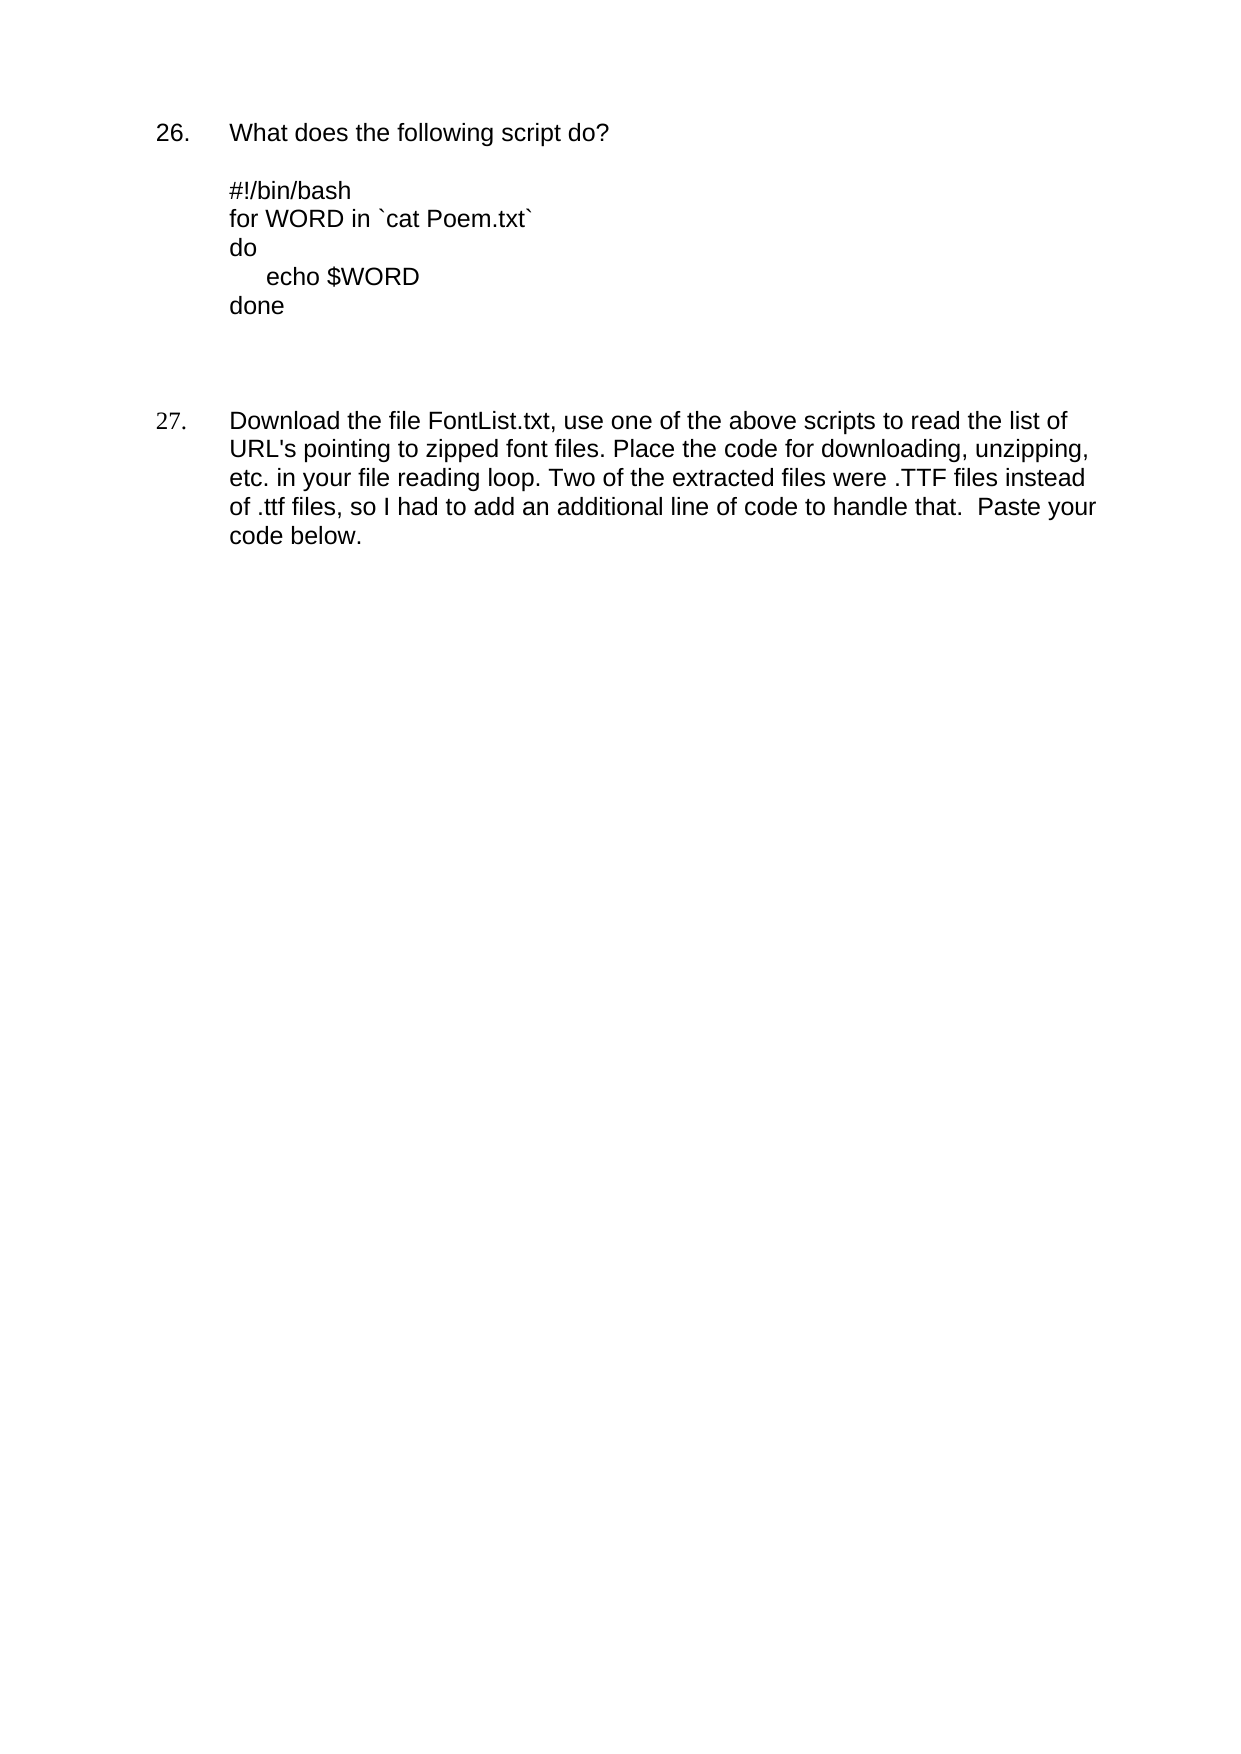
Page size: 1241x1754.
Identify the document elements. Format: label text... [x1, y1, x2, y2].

list What does the following script do? [156, 118, 1122, 147]
list echo $WORD [229, 262, 1122, 291]
text done [155, 291, 1122, 319]
list #!/bin/bash [229, 176, 1122, 204]
list for WORD in `cat Poem.txt` [229, 204, 1122, 233]
list Download the file FontList.txt, use one of the above scripts to read the list of URL's pointing to zipped font files. Place the code for downloading, unzipping, etc. in your file reading loop. Two of the extracted files were .TTF files instead of .ttf files, so I had to add an additional line of code to handle that. Paste your code below. [156, 406, 1122, 549]
list do [229, 233, 1122, 262]
